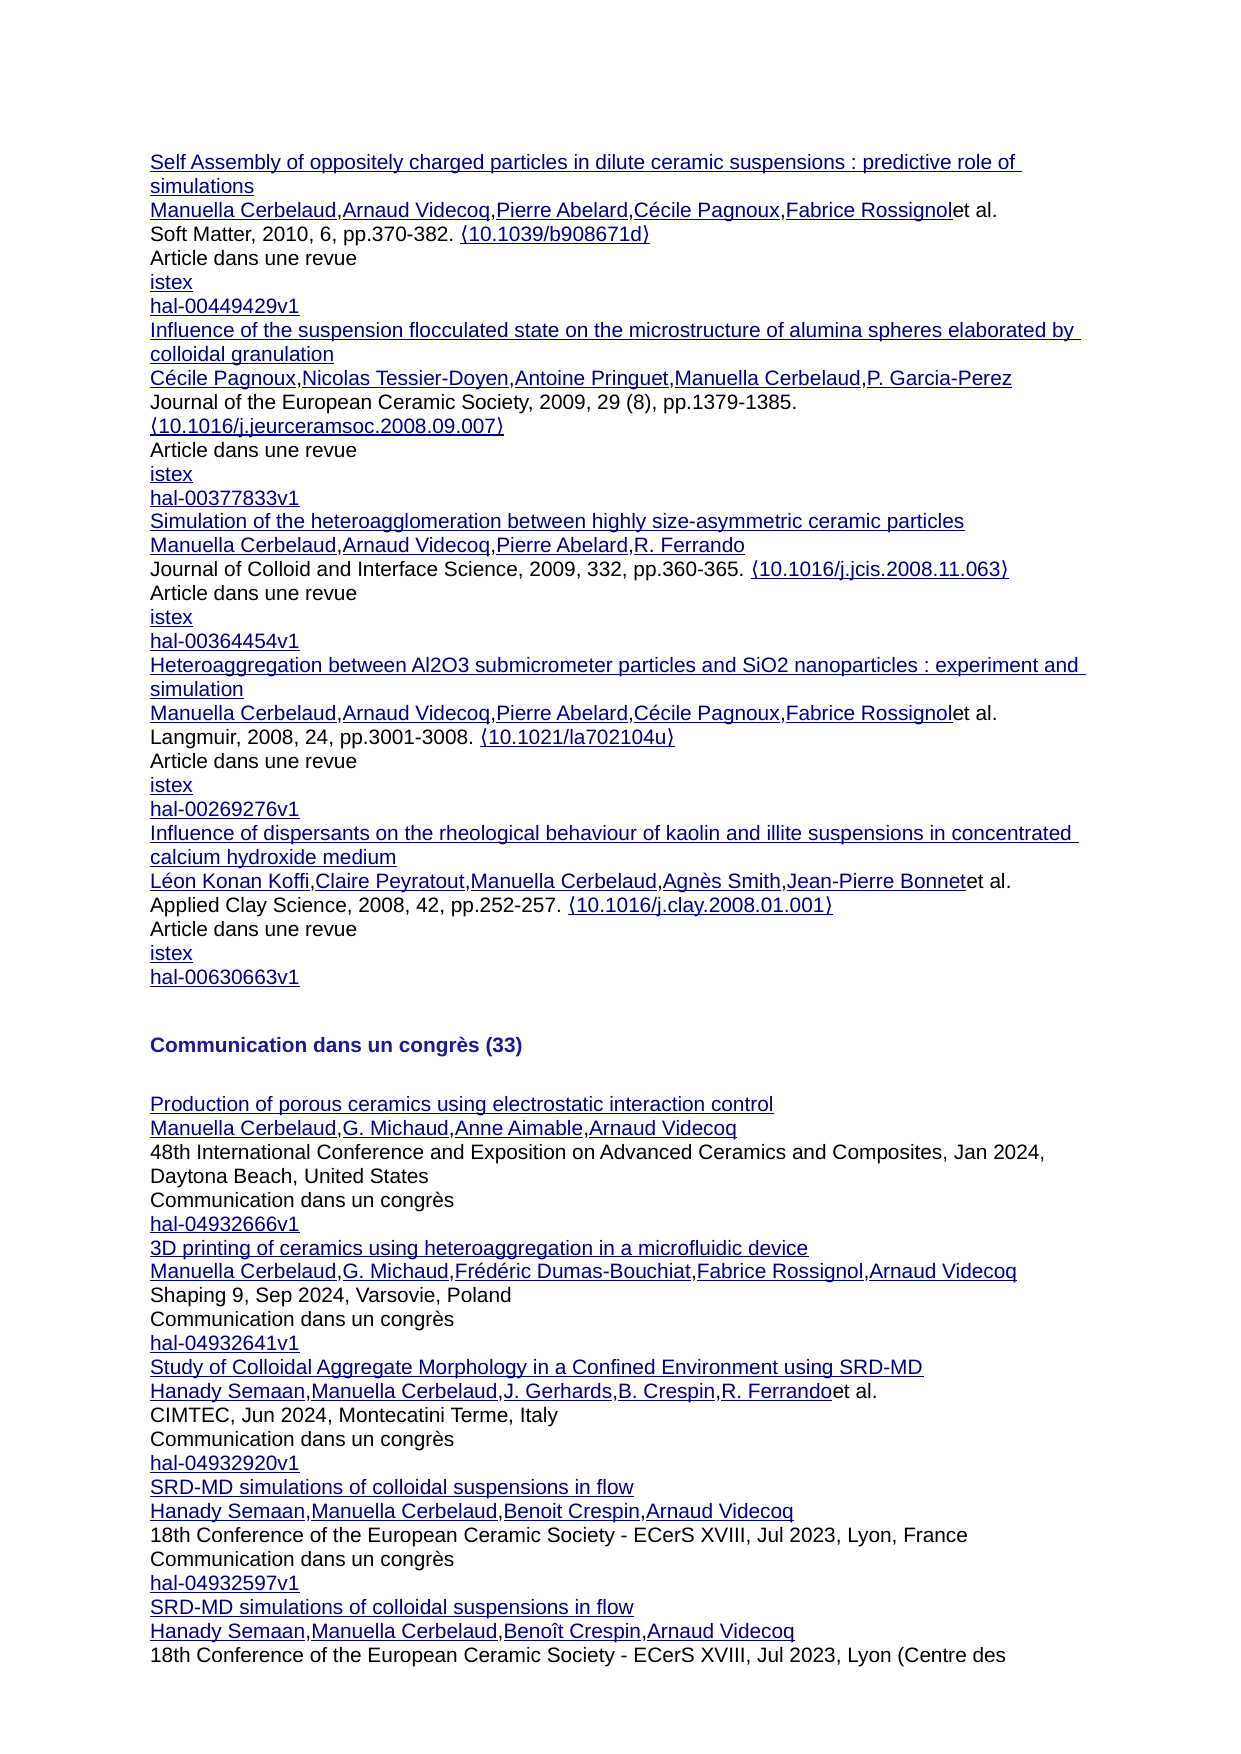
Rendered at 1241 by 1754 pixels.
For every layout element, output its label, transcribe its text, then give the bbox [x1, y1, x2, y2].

table_cell Study of Colloidal Aggregate Morphology in a Confined Environment using SRD-MD Hanady Semaan,Manuella Cerbelaud,J. Gerhards,B. Crespin,R. Ferrandoet al. CIMTEC, Jun 2024, Montecatini Terme, Italy Communication dans un congrès hal-04932920v1 [150, 1355, 1090, 1475]
table_cell Simulation of the heteroagglomeration between highly size-asymmetric ceramic particles Manuella Cerbelaud,Arnaud Videcoq,Pierre Abelard,R. Ferrando Journal of Colloid and Interface Science, 2009, 332, pp.360-365. ⟨10.1016/j.jcis.2008.11.063⟩ Article dans une revue istex hal-00364454v1 [150, 509, 1090, 653]
subtitle Communication dans un congrès (33) [150, 1033, 1090, 1057]
table_cell SRD-MD simulations of colloidal suspensions in flow Hanady Semaan,Manuella Cerbelaud,Benoit Crespin,Arnaud Videcoq 18th Conference of the European Ceramic Society - ECerS XVIII, Jul 2023, Lyon, France Communication dans un congrès hal-04932597v1 [150, 1475, 1090, 1595]
table_cell Influence of the suspension flocculated state on the microstructure of alumina spheres elaborated by colloidal granulation Cécile Pagnoux,Nicolas Tessier-Doyen,Antoine Pringuet,Manuella Cerbelaud,P. Garcia-Perez Journal of the European Ceramic Society, 2009, 29 (8), pp.1379-1385. ⟨10.1016/j.jeurceramsoc.2008.09.007⟩ Article dans une revue istex hal-00377833v1 [150, 318, 1090, 509]
table_cell SRD-MD simulations of colloidal suspensions in flow Hanady Semaan,Manuella Cerbelaud,Benoît Crespin,Arnaud Videcoq 18th Conference of the European Ceramic Society - ECerS XVIII, Jul 2023, Lyon (Centre des [150, 1595, 1090, 1667]
table_cell Influence of dispersants on the rheological behaviour of kaolin and illite suspensions in concentrated calcium hydroxide medium Léon Konan Koffi,Claire Peyratout,Manuella Cerbelaud,Agnès Smith,Jean-Pierre Bonnetet al. Applied Clay Science, 2008, 42, pp.252-257. ⟨10.1016/j.clay.2008.01.001⟩ Article dans une revue istex hal-00630663v1 [150, 821, 1090, 988]
table_header Production of porous ceramics using electrostatic interaction control Manuella Cerbelaud,G. Michaud,Anne Aimable,Arnaud Videcoq 48th International Conference and Exposition on Advanced Ceramics and Composites, Jan 2024, Daytona Beach, United States Communication dans un congrès hal-04932666v1 [150, 1092, 1090, 1235]
table_cell 3D printing of ceramics using heteroaggregation in a microfluidic device Manuella Cerbelaud,G. Michaud,Frédéric Dumas-Bouchiat,Fabrice Rossignol,Arnaud Videcoq Shaping 9, Sep 2024, Varsovie, Poland Communication dans un congrès hal-04932641v1 [150, 1235, 1090, 1355]
table_cell Heteroaggregation between Al2O3 submicrometer particles and SiO2 nanoparticles : experiment and simulation Manuella Cerbelaud,Arnaud Videcoq,Pierre Abelard,Cécile Pagnoux,Fabrice Rossignolet al. Langmuir, 2008, 24, pp.3001-3008. ⟨10.1021/la702104u⟩ Article dans une revue istex hal-00269276v1 [150, 653, 1090, 821]
table_cell Self Assembly of oppositely charged particles in dilute ceramic suspensions : predictive role of simulations Manuella Cerbelaud,Arnaud Videcoq,Pierre Abelard,Cécile Pagnoux,Fabrice Rossignolet al. Soft Matter, 2010, 6, pp.370-382. ⟨10.1039/b908671d⟩ Article dans une revue istex hal-00449429v1 [150, 150, 1090, 318]
